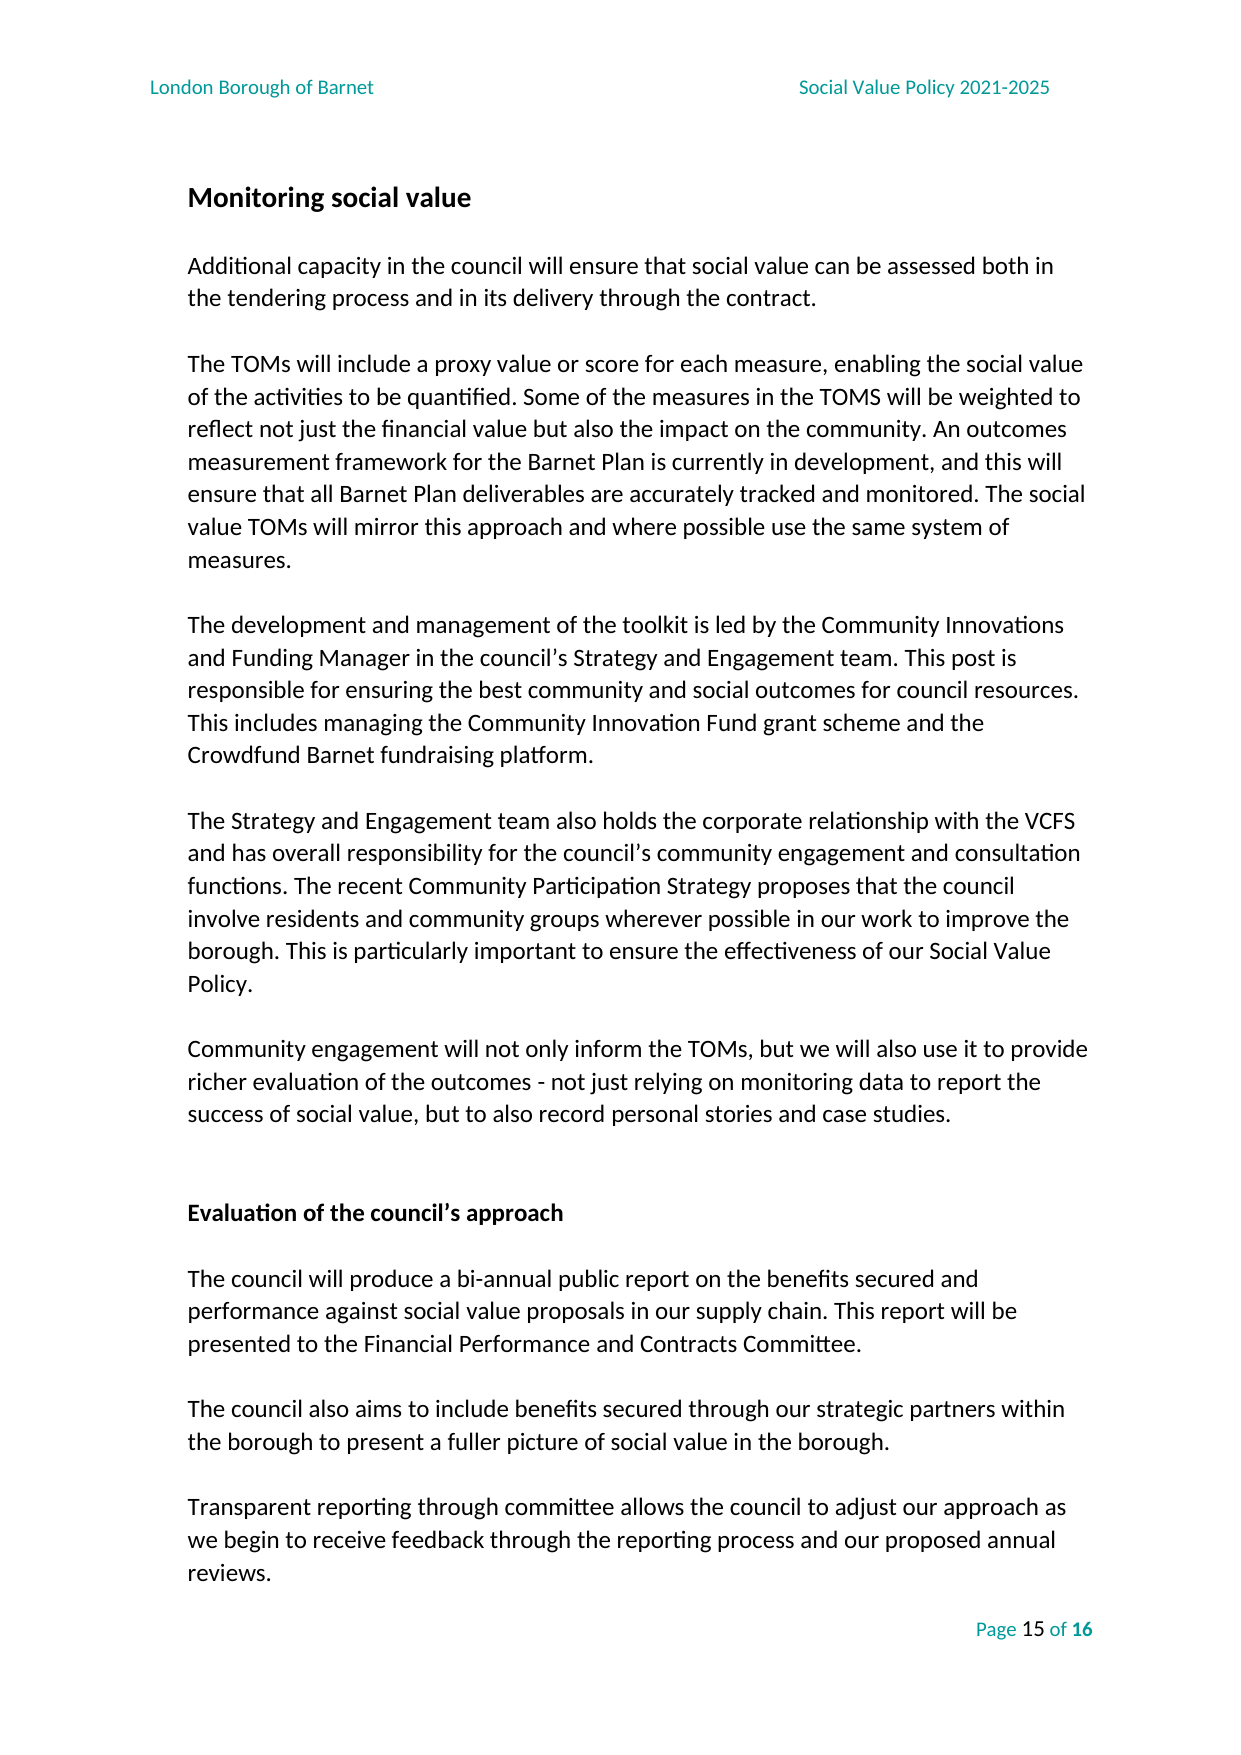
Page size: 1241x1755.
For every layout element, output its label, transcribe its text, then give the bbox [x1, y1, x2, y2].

text The council will produce a bi-annual public report on the benefits secured and performance against social value proposals in our supply chain. This report will be presented to the Financial Performance and Contracts Committee. [187, 1263, 1103, 1358]
subtitle Monitoring social value [187, 179, 1103, 214]
text The development and management of the toolkit is led by the Community Innovations and Funding Manager in the council’s Strategy and Engagement team. This post is responsible for ensuring the best community and social outcomes for council resources. This includes managing the Community Innovation Fund grant scheme and the Crowdfund Barnet fundraising platform. [187, 609, 1082, 770]
text Additional capacity in the council will ensure that social value can be assessed both in the tendering process and in its delivery through the contract. [187, 250, 1057, 313]
subtitle Evaluation of the council’s approach [187, 1197, 1103, 1228]
text The Strategy and Engagement team also holds the corporate relationship with the VCFS and has overall responsibility for the council’s community engagement and consultation functions. The recent Community Participation Strategy proposes that the council involve residents and community groups wherever possible in our work to improve the borough. This is particularly important to ensure the effectiveness of our Social Value Policy. [187, 805, 1082, 998]
text The TOMs will include a proxy value or score for each measure, enabling the social value of the activities to be quantified. Some of the measures in the TOMS will be weighted to reflect not just the financial value but also the impact on the community. An outcomes measurement framework for the Barnet Plan is currently in development, and this will ensure that all Barnet Plan deliverables are accurately tracked and monitored. The social value TOMs will mirror this approach and where possible use the same system of measures. [187, 348, 1089, 574]
text The council also aims to include benefits secured through our strategic partners within the borough to present a fuller picture of social value in the borough. [187, 1393, 1068, 1457]
text Transparent reporting through committee allows the council to adjust our approach as we begin to receive feedback through the reporting process and our proposed annual reviews. [187, 1492, 1072, 1587]
text Community engagement will not only inform the TOMs, but we will also use it to provide richer evaluation of the outcomes - not just relying on monitoring data to report the success of social value, but to also record personal stories and case studies. [187, 1033, 1091, 1129]
